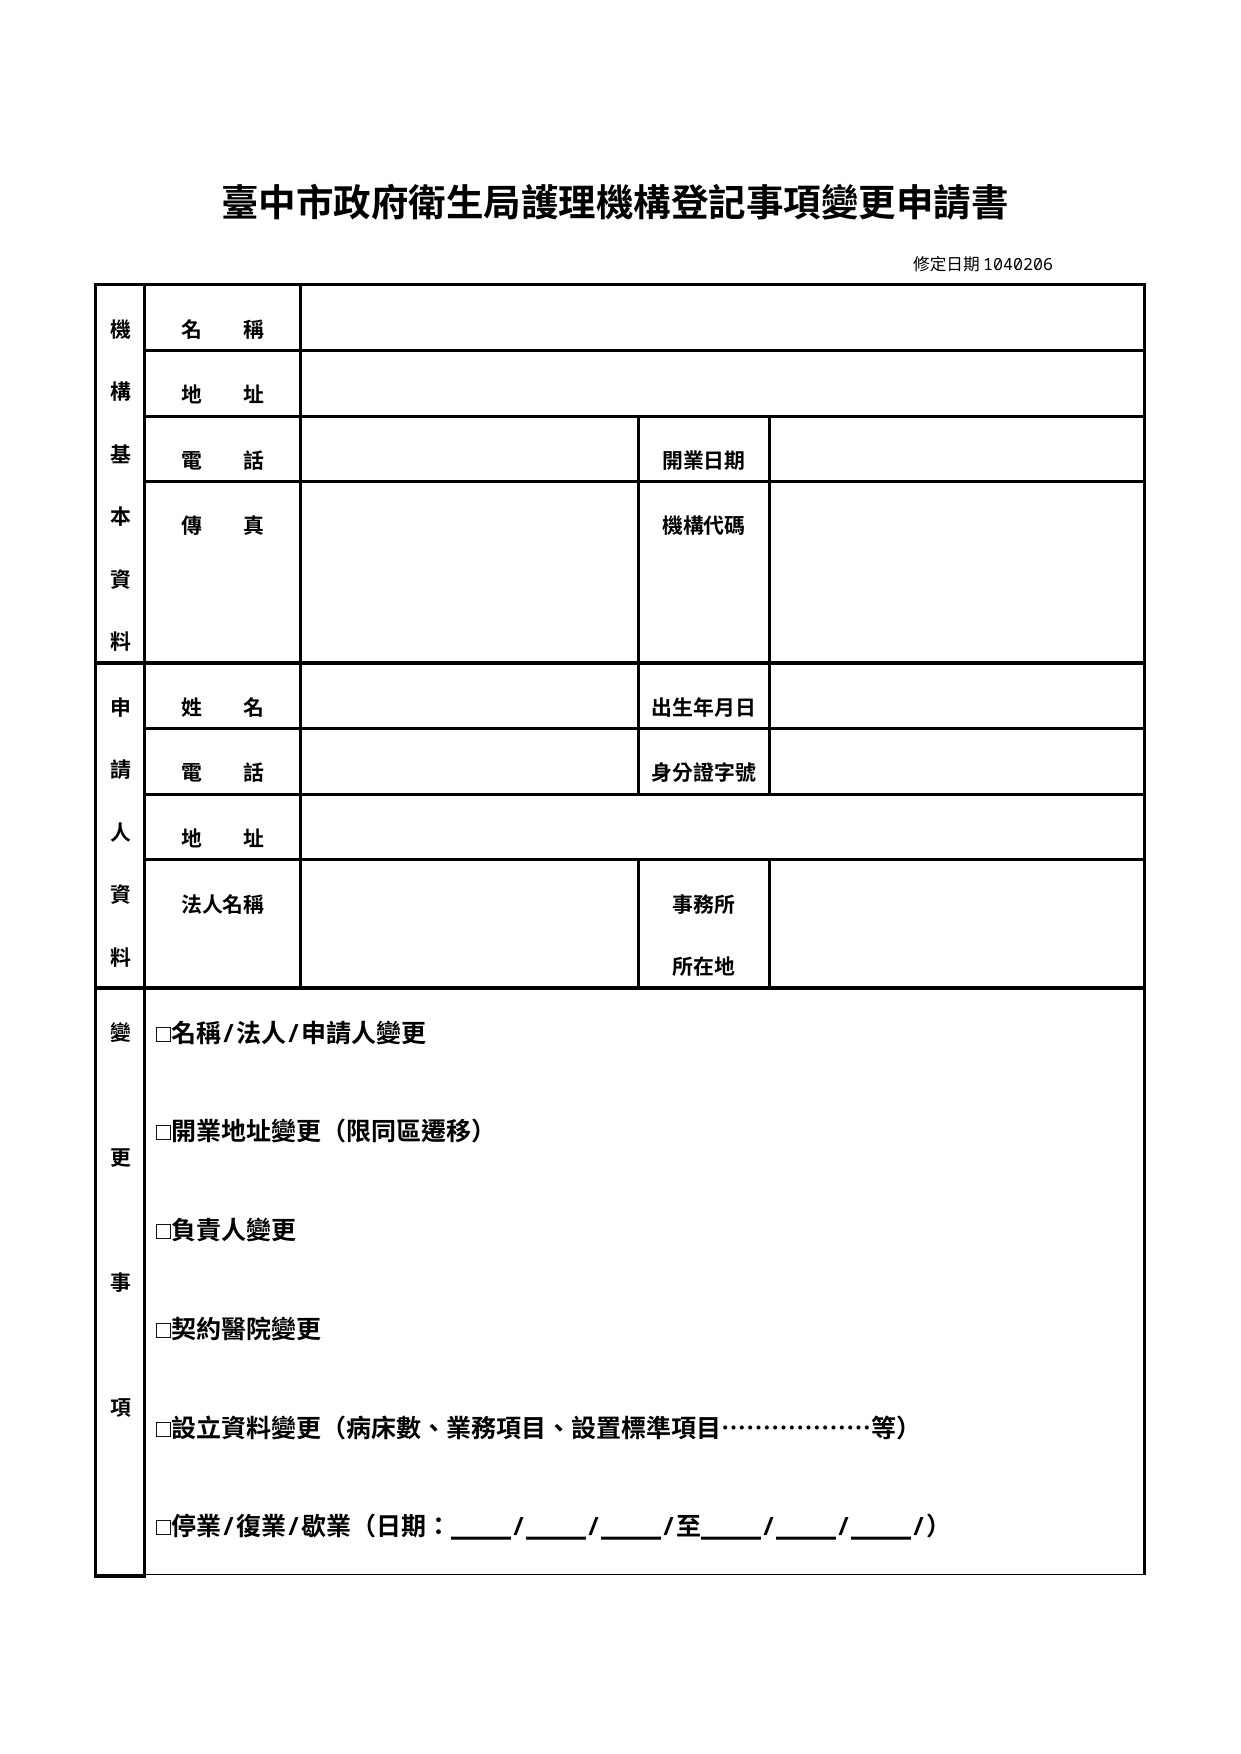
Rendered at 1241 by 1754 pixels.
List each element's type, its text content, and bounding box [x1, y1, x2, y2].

table_cell 申請人資料 [97, 665, 143, 986]
table_cell [302, 483, 637, 661]
table_cell [302, 796, 1143, 858]
table_header [302, 286, 1143, 349]
table_cell 電 話 [146, 418, 299, 480]
table_cell 傳 真 [146, 483, 299, 661]
table_cell 地 址 [146, 352, 299, 414]
table_cell 電 話 [146, 730, 299, 793]
table_cell [771, 665, 1143, 727]
table_cell 出生年月日 [640, 665, 768, 727]
table_cell 姓 名 [146, 665, 299, 727]
table_cell [302, 861, 637, 986]
table_cell 機構代碼 [640, 483, 768, 661]
text 臺中市政府衛生局護理機構登記事項變更申請書 [187, 158, 1053, 221]
table_cell 事務所 所在地 [640, 861, 768, 986]
table_cell 變 更 事 項 [97, 990, 143, 1574]
table_header 名 稱 [146, 286, 299, 349]
table_cell 身分證字號 [640, 730, 768, 793]
table_cell [771, 418, 1143, 480]
table_cell 法人名稱 [146, 861, 299, 986]
table_cell [302, 665, 637, 727]
table_cell 地 址 [146, 796, 299, 858]
table_cell [302, 352, 1143, 414]
table_cell [771, 730, 1143, 793]
table_cell □名稱/法人/申請人變更 □開業地址變更（限同區遷移） □負責人變更 □契約醫院變更 □設立資料變更（病床數、業務項目、設置標準項目………………等） □停業/復業/歇業（日期：____/____/____/至____/____/____/） [146, 990, 1143, 1574]
table_cell 開業日期 [640, 418, 768, 480]
table_cell [771, 483, 1143, 661]
table_header 機構 基本資料 [97, 286, 143, 661]
table_cell [302, 418, 637, 480]
table_cell [771, 861, 1143, 986]
table_cell [302, 730, 637, 793]
text 修定日期1040206 [187, 221, 1053, 283]
